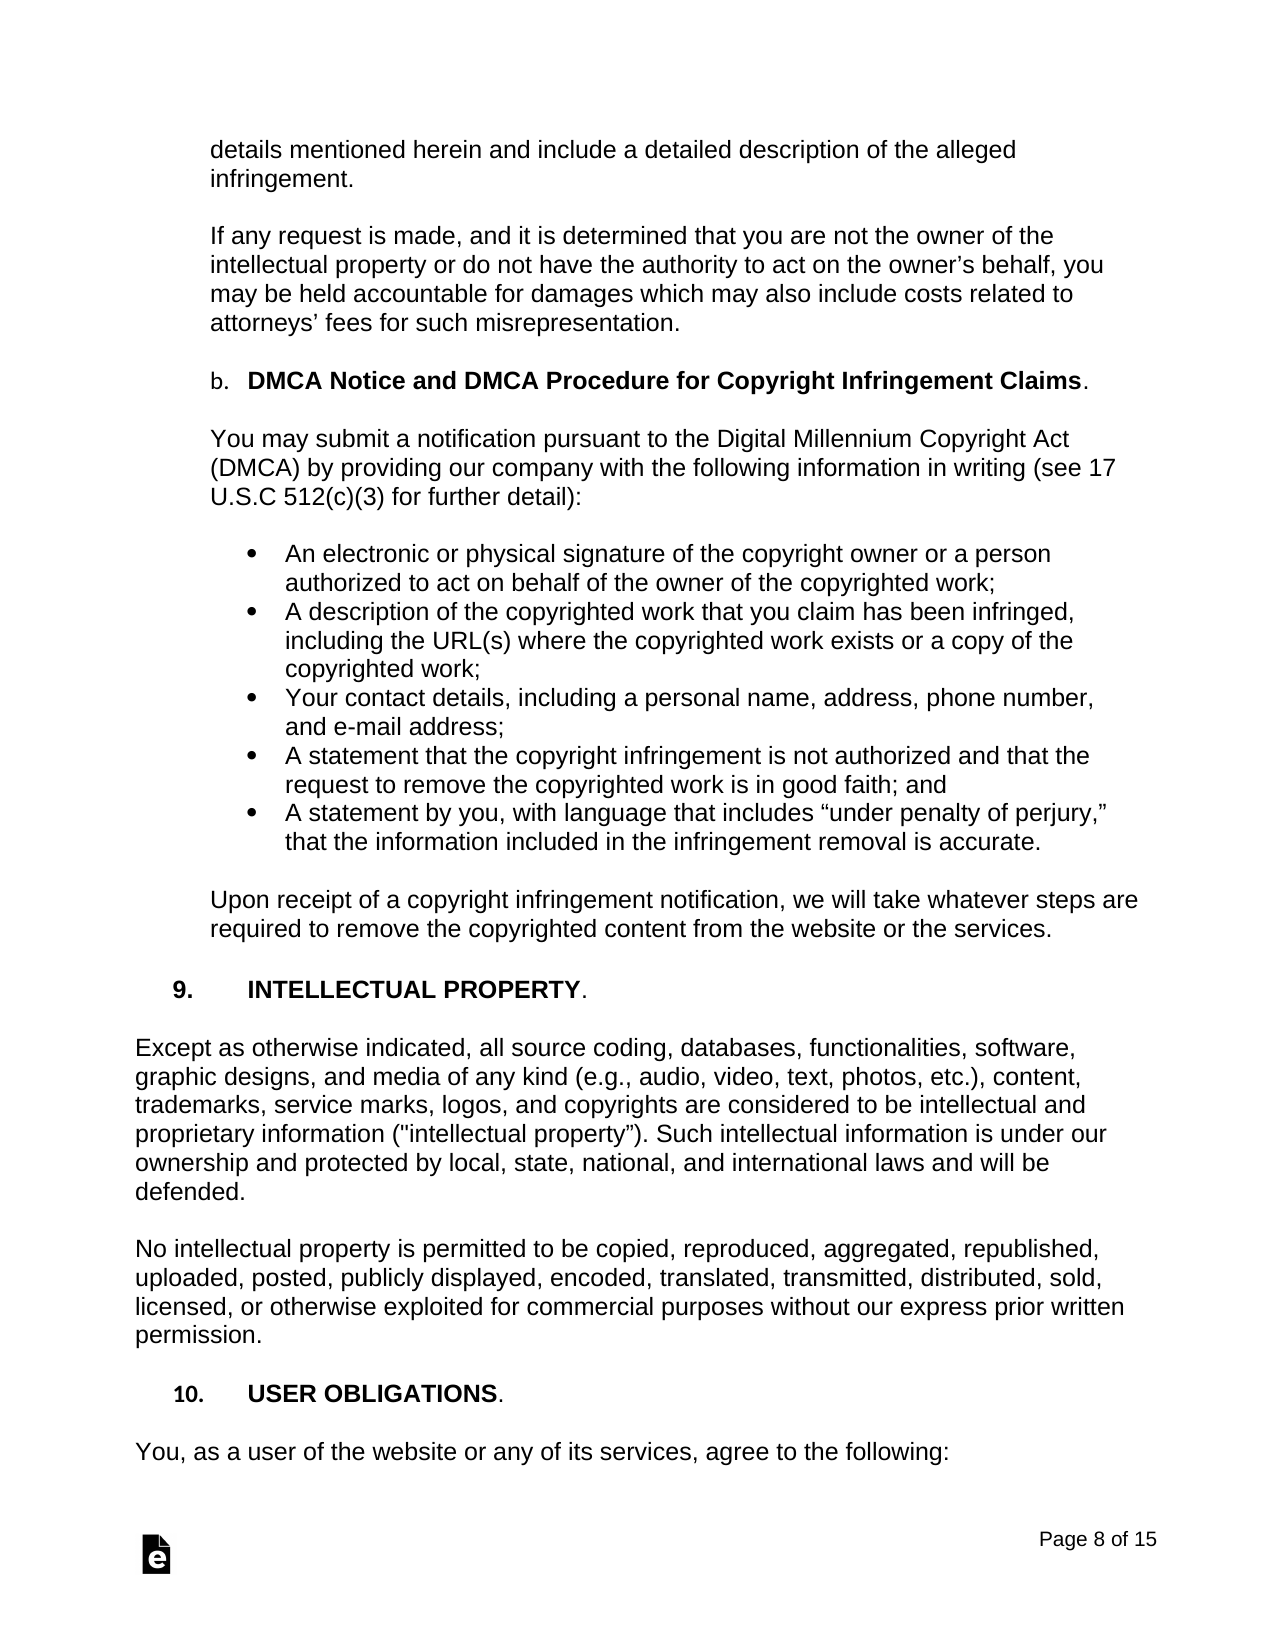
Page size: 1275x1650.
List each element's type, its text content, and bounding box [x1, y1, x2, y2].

list A statement that the copyright infringement is not authorized and that the request to remove the copyrighted work is in good faith; and [247, 741, 1140, 798]
list Your contact details, including a personal name, address, phone number, and e-mail address; [247, 683, 1140, 741]
list A description of the copyrighted work that you claim has been infringed, including the URL(s) where the copyrighted work exists or a copy of the copyrighted work; [247, 597, 1140, 683]
subtitle INTELLECTUAL PROPERTY. [172, 975, 1140, 1004]
list DMCA Notice and DMCA Procedure for Copyright Infringement Claims. [210, 365, 1140, 396]
list If any request is made, and it is determined that you are not the owner of the intellectual property or do not have the authority to act on the owner’s behalf, you may be held accountable for damages which may also include costs related to attorneys’ fees for such misrepresentation. [210, 221, 1140, 336]
list USER OBLIGATIONS. [172, 1378, 1140, 1408]
list details mentioned herein and include a detailed description of the alleged infringement. [210, 135, 1140, 192]
text You, as a user of the website or any of its services, agree to the following: [135, 1437, 1140, 1466]
list An electronic or physical signature of the copyright owner or a person authorized to act on behalf of the owner of the copyrighted work; [247, 539, 1140, 597]
text Upon receipt of a copyright infringement notification, we will take whatever steps are required to remove the copyrighted content from the website or the services. [210, 885, 1140, 942]
text No intellectual property is permitted to be copied, reproduced, aggregated, republished, uploaded, posted, publicly displayed, encoded, translated, transmitted, distributed, sold, licensed, or otherwise exploited for commercial purposes without our express prior written permission. [135, 1234, 1140, 1349]
list You may submit a notification pursuant to the Digital Millennium Copyright Act (DMCA) by providing our company with the following information in writing (see 17 U.S.C 512(c)(3) for further detail): [210, 424, 1140, 511]
text Except as otherwise indicated, all source coding, databases, functionalities, software, graphic designs, and media of any kind (e.g., audio, video, text, photos, etc.), content, trademarks, service marks, logos, and copyrights are considered to be intellectual and proprietary information ("intellectual property”). Such intellectual information is under our ownership and protected by local, state, national, and international laws and will be defended. [135, 1033, 1140, 1205]
list A statement by you, with language that includes “under penalty of perjury,” that the information included in the infringement removal is accurate. [247, 798, 1140, 856]
